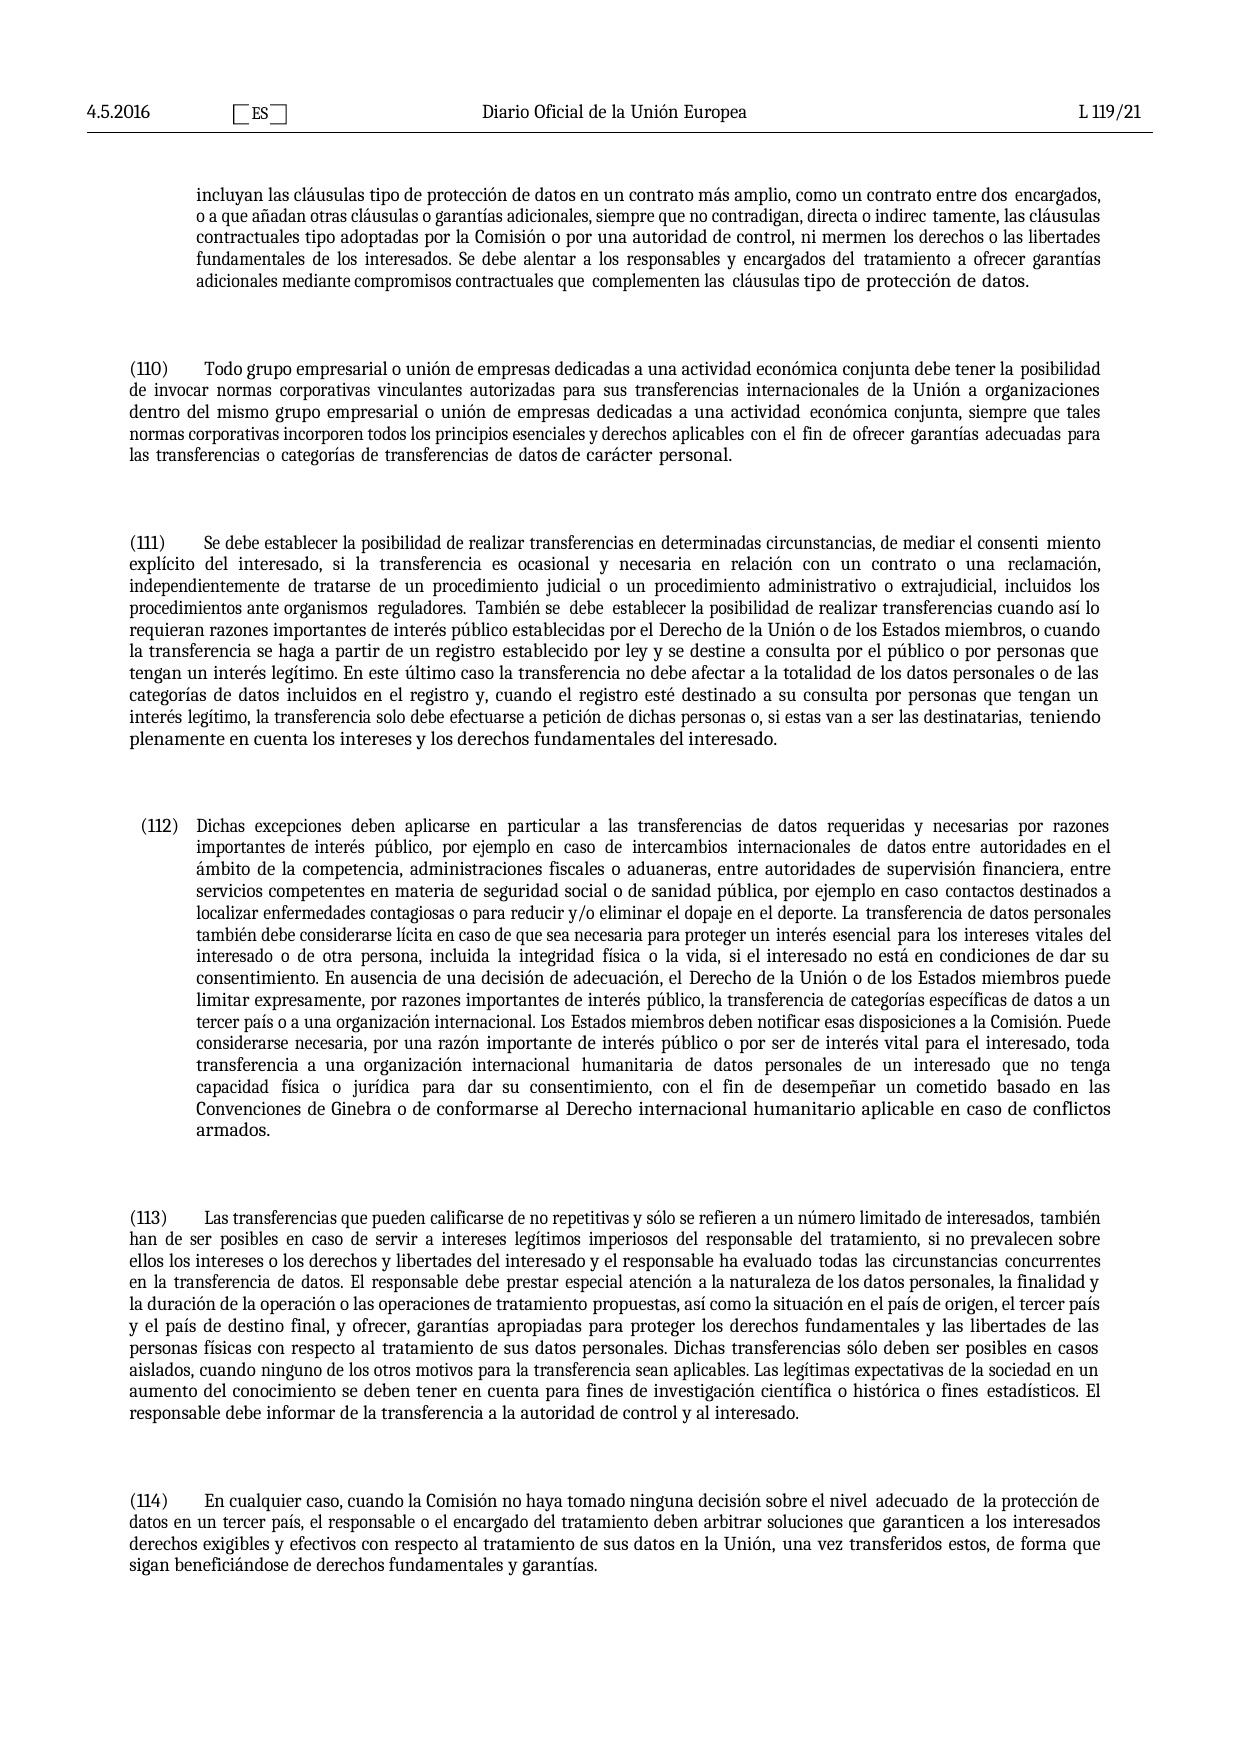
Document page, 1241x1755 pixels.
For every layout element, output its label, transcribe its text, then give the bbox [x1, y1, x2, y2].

text incluyan las cláusulas tipo de protección de datos en un contrato más amplio, como un contrato entre dos encargados, o a que añadan otras cláusulas o garantías adicionales, siempre que no contradigan, directa o indirec­ tamente, las cláusulas contractuales tipo adoptadas por la Comisión o por una autoridad de control, ni mermen los derechos o las libertades fundamentales de los interesados. Se debe alentar a los responsables y encargados del tratamiento a ofrecer garantías adicionales mediante compromisos contractuales que complementen las cláusulas tipo de protección de datos. [196, 184, 1101, 292]
list Las transferencias que pueden calificarse de no repetitivas y sólo se refieren a un número limitado de interesados, también han de ser posibles en caso de servir a intereses legítimos imperiosos del responsable del tratamiento, si no prevalecen sobre ellos los intereses o los derechos y libertades del interesado y el responsable ha evaluado todas las circunstancias concurrentes en la transferencia de datos. El responsable debe prestar especial atención a la naturaleza de los datos personales, la finalidad y la duración de la operación o las operaciones de tratamiento propuestas, así como la situación en el país de origen, el tercer país y el país de destino final, y ofrecer, garantías apropiadas para proteger los derechos fundamentales y las libertades de las personas físicas con respecto al tratamiento de sus datos personales. Dichas transferencias sólo deben ser posibles en casos aislados, cuando ninguno de los otros motivos para la transferencia sean aplicables. Las legítimas expectativas de la sociedad en un aumento del conocimiento se deben tener en cuenta para fines de investigación científica o histórica o fines estadísticos. El responsable debe informar de la transferencia a la autoridad de control y al interesado. [129, 1207, 1101, 1424]
list Dichas excepciones deben aplicarse en particular a las transferencias de datos requeridas y necesarias por razones importantes de interés público, por ejemplo en caso de intercambios internacionales de datos entre autoridades en el ámbito de la competencia, administraciones fiscales o aduaneras, entre autoridades de supervisión financiera, entre servicios competentes en materia de seguridad social o de sanidad pública, por ejemplo en caso contactos destinados a localizar enfermedades contagiosas o para reducir y/o eliminar el dopaje en el deporte. La transferencia de datos personales también debe considerarse lícita en caso de que sea necesaria para proteger un interés esencial para los intereses vitales del interesado o de otra persona, incluida la integridad física o la vida, si el interesado no está en condiciones de dar su consentimiento. En ausencia de una decisión de adecuación, el Derecho de la Unión o de los Estados miembros puede limitar expresamente, por razones importantes de interés público, la transferencia de categorías específicas de datos a un tercer país o a una organización internacional. Los Estados miembros deben notificar esas disposiciones a la Comisión. Puede considerarse necesaria, por una razón importante de interés público o por ser de interés vital para el interesado, toda transferencia a una organización internacional humanitaria de datos personales de un interesado que no tenga capacidad física o jurídica para dar su consentimiento, con el fin de desempeñar un cometido basado en las Convenciones de Ginebra o de conformarse al Derecho internacional humanitario aplicable en caso de conflictos armados. [140, 815, 1111, 1142]
list En cualquier caso, cuando la Comisión no haya tomado ninguna decisión sobre el nivel adecuado de la protección de datos en un tercer país, el responsable o el encargado del tratamiento deben arbitrar soluciones que garanticen a los interesados derechos exigibles y efectivos con respecto al tratamiento de sus datos en la Unión, una vez transferidos estos, de forma que sigan beneficiándose de derechos fundamentales y garantías. [129, 1490, 1101, 1577]
list Se debe establecer la posibilidad de realizar transferencias en determinadas circunstancias, de mediar el consenti­ miento explícito del interesado, si la transferencia es ocasional y necesaria en relación con un contrato o una reclamación, independientemente de tratarse de un procedimiento judicial o un procedimiento administrativo o extrajudicial, incluidos los procedimientos ante organismos reguladores. También se debe establecer la posibilidad de realizar transferencias cuando así lo requieran razones importantes de interés público establecidas por el Derecho de la Unión o de los Estados miembros, o cuando la transferencia se haga a partir de un registro establecido por ley y se destine a consulta por el público o por personas que tengan un interés legítimo. En este último caso la transferencia no debe afectar a la totalidad de los datos personales o de las categorías de datos incluidos en el registro y, cuando el registro esté destinado a su consulta por personas que tengan un interés legítimo, la transferencia solo debe efectuarse a petición de dichas personas o, si estas van a ser las destinatarias, teniendo plenamente en cuenta los intereses y los derechos fundamentales del interesado. [129, 532, 1101, 750]
list Todo grupo empresarial o unión de empresas dedicadas a una actividad económica conjunta debe tener la posibilidad de invocar normas corporativas vinculantes autorizadas para sus transferencias internacionales de la Unión a organizaciones dentro del mismo grupo empresarial o unión de empresas dedicadas a una actividad económica conjunta, siempre que tales normas corporativas incorporen todos los principios esenciales y derechos aplicables con el fin de ofrecer garantías adecuadas para las transferencias o categorías de transferencias de datos de carácter personal. [129, 358, 1101, 467]
